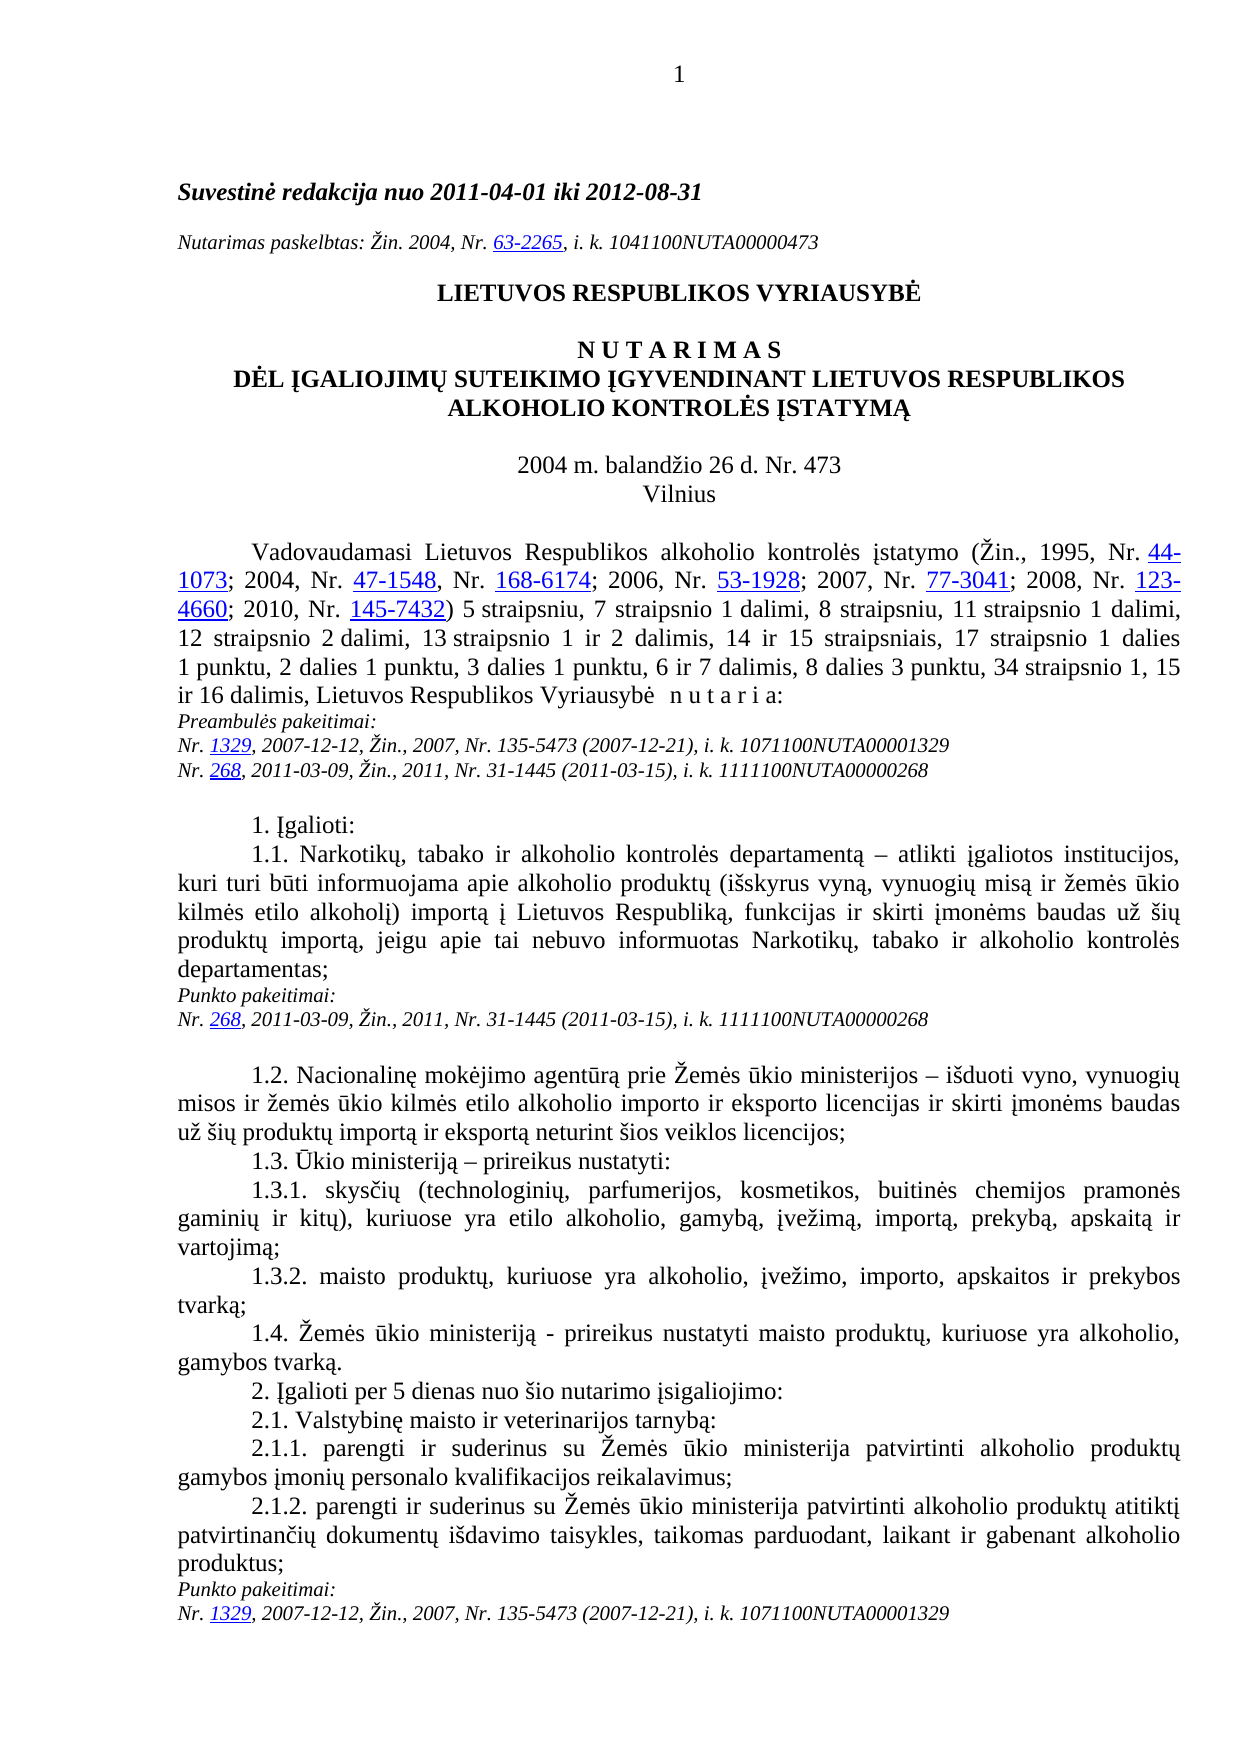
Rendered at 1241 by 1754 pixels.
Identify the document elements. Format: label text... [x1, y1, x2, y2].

text Punkto pakeitimai: [177, 1577, 1181, 1601]
text LIETUVOS RESPUBLIKOS VYRIAUSYBĖ [177, 278, 1181, 307]
text Nr. 268, 2011-03-09, Žin., 2011, Nr. 31-1445 (2011-03-15), i. k. 1111100NUTA00000268 [177, 757, 1181, 782]
text 2. Įgalioti per 5 dienas nuo šio nutarimo įsigaliojimo: [177, 1376, 1181, 1405]
text Nr. 268, 2011-03-09, Žin., 2011, Nr. 31-1445 (2011-03-15), i. k. 1111100NUTA00000268 [177, 1007, 1181, 1031]
text 1.3.1. skysčių (technologinių, parfumerijos, kosmetikos, buitinės chemijos pramonės gaminių ir kitų), kuriuose yra etilo alkoholio, gamybą, įvežimą, importą, prekybą, apskaitą ir vartojimą; [177, 1175, 1181, 1261]
text 1.4. Žemės ūkio ministeriją - prireikus nustatyti maisto produktų, kuriuose yra alkoholio, gamybos tvarką. [177, 1318, 1181, 1376]
text 2004 m. balandžio 26 d. Nr. 473 [177, 451, 1181, 479]
text Nr. 1329, 2007-12-12, Žin., 2007, Nr. 135-5473 (2007-12-21), i. k. 1071100NUTA00001329 [177, 733, 1181, 757]
text 2.1.2. parengti ir suderinus su Žemės ūkio ministerija patvirtinti alkoholio produktų atitiktį patvirtinančių dokumentų išdavimo taisykles, taikomas parduodant, laikant ir gabenant alkoholio produktus; [177, 1491, 1181, 1577]
text Vilnius [177, 479, 1181, 508]
text 2.1. Valstybinę maisto ir veterinarijos tarnybą: [177, 1405, 1181, 1433]
text Vadovaudamasi Lietuvos Respublikos alkoholio kontrolės įstatymo (Žin., 1995, Nr. 44-1073; 2004, Nr. 47-1548, Nr. 168-6174; 2006, Nr. 53-1928; 2007, Nr. 77-3041; 2008, Nr. 123-4660; 2010, Nr. 145-7432) 5 straipsniu, 7 straipsnio 1 dalimi, 8 straipsniu, 11 straipsnio 1 dalimi, 12 straipsnio 2 dalimi, 13 straipsnio 1 ir 2 dalimis, 14 ir 15 straipsniais, 17 straipsnio 1 dalies 1 punktu, 2 dalies 1 punktu, 3 dalies 1 punktu, 6 ir 7 dalimis, 8 dalies 3 punktu, 34 straipsnio 1, 15 ir 16 dalimis, Lietuvos Respublikos Vyriausybė nutaria: [177, 537, 1181, 709]
text 2.1.1. parengti ir suderinus su Žemės ūkio ministerija patvirtinti alkoholio produktų gamybos įmonių personalo kvalifikacijos reikalavimus; [177, 1433, 1181, 1491]
text Nutarimas paskelbtas: Žin. 2004, Nr. 63-2265, i. k. 1041100NUTA00000473 [177, 230, 1181, 254]
text Nr. 1329, 2007-12-12, Žin., 2007, Nr. 135-5473 (2007-12-21), i. k. 1071100NUTA00001329 [177, 1601, 1181, 1625]
text 1. Įgalioti: [177, 810, 1181, 839]
text 1.2. Nacionalinę mokėjimo agentūrą prie Žemės ūkio ministerijos – išduoti vyno, vynuogių misos ir žemės ūkio kilmės etilo alkoholio importo ir eksporto licencijas ir skirti įmonėms baudas už šių produktų importą ir eksportą neturint šios veiklos licencijos; [177, 1060, 1181, 1146]
text Suvestinė redakcija nuo 2011-04-01 iki 2012-08-31 [177, 177, 1181, 206]
text 1.3.2. maisto produktų, kuriuose yra alkoholio, įvežimo, importo, apskaitos ir prekybos tvarką; [177, 1261, 1181, 1318]
text 1.3. Ūkio ministeriją – prireikus nustatyti: [177, 1146, 1181, 1175]
text N U T A R I M A S [177, 336, 1181, 364]
text DĖL ĮGALIOJIMŲ SUTEIKIMO ĮGYVENDINANT LIETUVOS RESPUBLIKOS ALKOHOLIO KONTROLĖS ĮSTATYMĄ [177, 364, 1181, 422]
text Punkto pakeitimai: [177, 983, 1181, 1007]
text Preambulės pakeitimai: [177, 709, 1181, 733]
text 1.1. Narkotikų, tabako ir alkoholio kontrolės departamentą – atlikti įgaliotos institucijos, kuri turi būti informuojama apie alkoholio produktų (išskyrus vyną, vynuogių misą ir žemės ūkio kilmės etilo alkoholį) importą į Lietuvos Respubliką, funkcijas ir skirti įmonėms baudas už šių produktų importą, jeigu apie tai nebuvo informuotas Narkotikų, tabako ir alkoholio kontrolės departamentas; [177, 839, 1181, 983]
